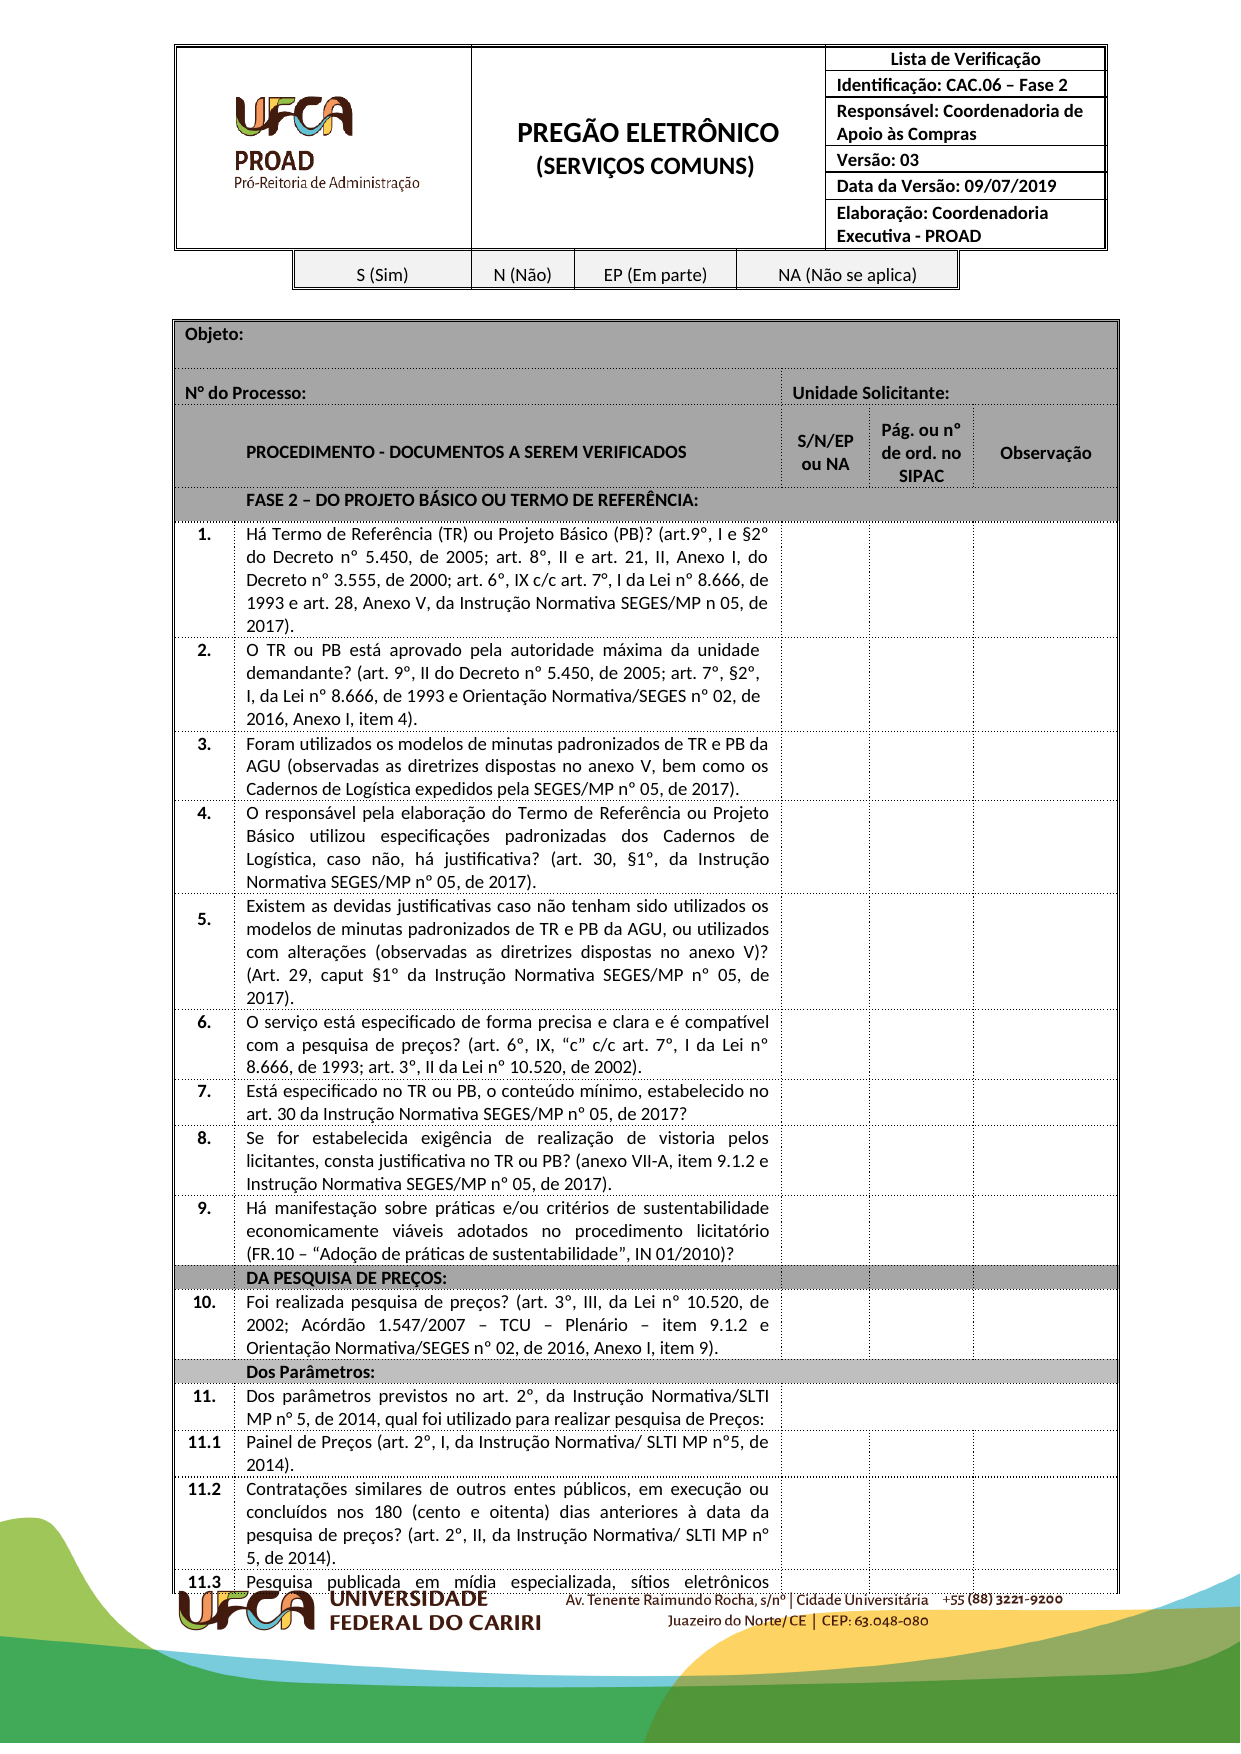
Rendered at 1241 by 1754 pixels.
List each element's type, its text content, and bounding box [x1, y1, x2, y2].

table_cell [973, 1195, 1117, 1265]
table_cell [781, 521, 870, 637]
table_cell 11.1 [175, 1430, 235, 1476]
table_cell [973, 893, 1117, 1009]
table_cell S/N/EP ou NA [781, 404, 870, 487]
table_cell Se for estabelecida exigência de realização de vistoria pelos licitantes, consta justificativa no TR ou PB? (anexo VII-A, item 9.1.2 e Instrução Normativa SEGES/MP nº 05, de 2017). [235, 1125, 781, 1195]
table_cell [781, 487, 870, 521]
table_cell Unidade Solicitante: [781, 368, 1117, 404]
table_cell [870, 637, 973, 731]
table_cell Dos Parâmetros: [235, 1359, 781, 1383]
table_cell [973, 1383, 1117, 1429]
table_cell [870, 487, 973, 521]
table_cell [175, 487, 235, 521]
table_cell [781, 1383, 870, 1429]
table_cell [973, 521, 1117, 637]
table_cell [973, 1009, 1117, 1078]
table_cell [870, 731, 973, 800]
table_cell 11. [175, 1383, 235, 1429]
table_cell O responsável pela elaboração do Termo de Referência ou Projeto Básico utilizou especificações padronizadas dos Cadernos de Logística, caso não, há justificativa? (art. 30, §1º, da Instrução Normativa SEGES/MP nº 05, de 2017). [235, 800, 781, 893]
table_cell 9. [175, 1195, 235, 1265]
table_cell Há manifestação sobre práticas e/ou critérios de sustentabilidade economicamente viáveis adotados no procedimento licitatório (FR.10 – “Adoção de práticas de sustentabilidade”, IN 01/2010)? [235, 1195, 781, 1265]
table_cell [781, 893, 870, 1009]
table_cell [781, 1195, 870, 1265]
table_cell [781, 1289, 870, 1359]
table_cell PROCEDIMENTO - DOCUMENTOS A SEREM VERIFICADOS [235, 404, 781, 487]
table_cell [973, 731, 1117, 800]
table_cell [781, 1476, 870, 1507]
table_cell [781, 637, 870, 731]
table_cell Existem as devidas justificativas caso não tenham sido utilizados os modelos de minutas padronizados de TR e PB da AGU, ou utilizados com alterações (observadas as diretrizes dispostas no anexo V)? (Art. 29, caput §1º da Instrução Normativa SEGES/MP nº 05, de 2017). [235, 893, 781, 1009]
table_cell [973, 1265, 1117, 1289]
table_cell Contratações similares de outros entes públicos, em execução ou concluídos nos 180 (cento e oitenta) dias anteriores à data da pesquisa de preços? (art. 2º, II, da Instrução Normativa/ SLTI MP n° 5, de 2014). [235, 1476, 781, 1507]
table_cell 8. [175, 1125, 235, 1195]
table_cell [973, 1476, 1117, 1507]
table_cell [781, 1359, 870, 1383]
table_cell [973, 1125, 1117, 1195]
table_cell [870, 800, 973, 893]
table_cell Está especificado no TR ou PB, o conteúdo mínimo, estabelecido no art. 30 da Instrução Normativa SEGES/MP nº 05, de 2017? [235, 1079, 781, 1125]
table_cell [973, 1079, 1117, 1125]
table_cell [870, 1125, 973, 1195]
table_cell [870, 521, 973, 637]
table_cell [870, 1195, 973, 1265]
table_cell Foram utilizados os modelos de minutas padronizados de TR e PB da AGU (observadas as diretrizes dispostas no anexo V, bem como os Cadernos de Logística expedidos pela SEGES/MP nº 05, de 2017). [235, 731, 781, 800]
table_cell Há Termo de Referência (TR) ou Projeto Básico (PB)? (art.9º, I e §2º do Decreto nº 5.450, de 2005; art. 8º, II e art. 21, II, Anexo I, do Decreto nº 3.555, de 2000; art. 6º, IX c/c art. 7°, I da Lei nº 8.666, de 1993 e art. 28, Anexo V, da Instrução Normativa SEGES/MP n 05, de 2017). [235, 521, 781, 637]
table_cell [973, 800, 1117, 893]
table_cell [870, 1383, 973, 1429]
table_cell [781, 1125, 870, 1195]
table_cell Dos parâmetros previstos no art. 2º, da Instrução Normativa/SLTI MP n° 5, de 2014, qual foi utilizado para realizar pesquisa de Preços: [235, 1383, 781, 1429]
table_cell Painel de Preços (art. 2º, I, da Instrução Normativa/ SLTI MP nº5, de 2014). [235, 1430, 781, 1476]
table_cell [781, 1079, 870, 1125]
table_cell [175, 404, 235, 487]
table_cell 6. [175, 1009, 235, 1078]
table_cell 4. [175, 800, 235, 893]
table_cell 3. [175, 731, 235, 800]
table_cell [781, 1430, 870, 1476]
table_cell FASE 2 – DO PROJETO BÁSICO OU TERMO DE REFERÊNCIA: [235, 487, 781, 521]
table_cell [870, 1289, 973, 1359]
table_cell [781, 731, 870, 800]
table_cell 1. [175, 521, 235, 637]
table_cell N° do Processo: [175, 368, 781, 404]
table_cell [781, 800, 870, 893]
table_cell Foi realizada pesquisa de preços? (art. 3º, III, da Lei nº 10.520, de 2002; Acórdão 1.547/2007 – TCU – Plenário – item 9.1.2 e Orientação Normativa/SEGES nº 02, de 2016, Anexo I, item 9). [235, 1289, 781, 1359]
table_cell [973, 1430, 1117, 1476]
table_cell [973, 1359, 1117, 1383]
table_cell O serviço está especificado de forma precisa e clara e é compatível com a pesquisa de preços? (art. 6º, IX, “c” c/c art. 7º, I da Lei nº 8.666, de 1993; art. 3º, II da Lei nº 10.520, de 2002). [235, 1009, 781, 1078]
table_cell [870, 893, 973, 1009]
table_cell [781, 1009, 870, 1078]
table_cell Observação [973, 404, 1117, 487]
table_cell 2. [175, 637, 235, 731]
table_cell [870, 1430, 973, 1476]
table_cell [870, 1359, 973, 1383]
table_cell [973, 1289, 1117, 1359]
table_cell [870, 1265, 973, 1289]
table_cell DA PESQUISA DE PREÇOS: [235, 1265, 781, 1289]
table_header Objeto: [175, 322, 1117, 368]
table_cell [175, 1359, 235, 1383]
table_cell 7. [175, 1079, 235, 1125]
table_cell [870, 1009, 973, 1078]
table_cell [973, 637, 1117, 731]
table_cell [870, 1079, 973, 1125]
table_cell [973, 487, 1117, 521]
table_cell Pág. ou nº de ord. no SIPAC [870, 404, 973, 487]
table_cell [870, 1476, 973, 1507]
table_cell [175, 1265, 235, 1289]
table_cell 10. [175, 1289, 235, 1359]
table_cell O TR ou PB está aprovado pela autoridade máxima da unidade demandante? (art. 9º, II do Decreto nº 5.450, de 2005; art. 7º, §2º, I, da Lei nº 8.666, de 1993 e Orientação Normativa/SEGES nº 02, de 2016, Anexo I, item 4). [235, 637, 781, 731]
table_cell 11.2 [175, 1476, 235, 1507]
table_cell 5. [175, 893, 235, 1009]
table_cell [781, 1265, 870, 1289]
